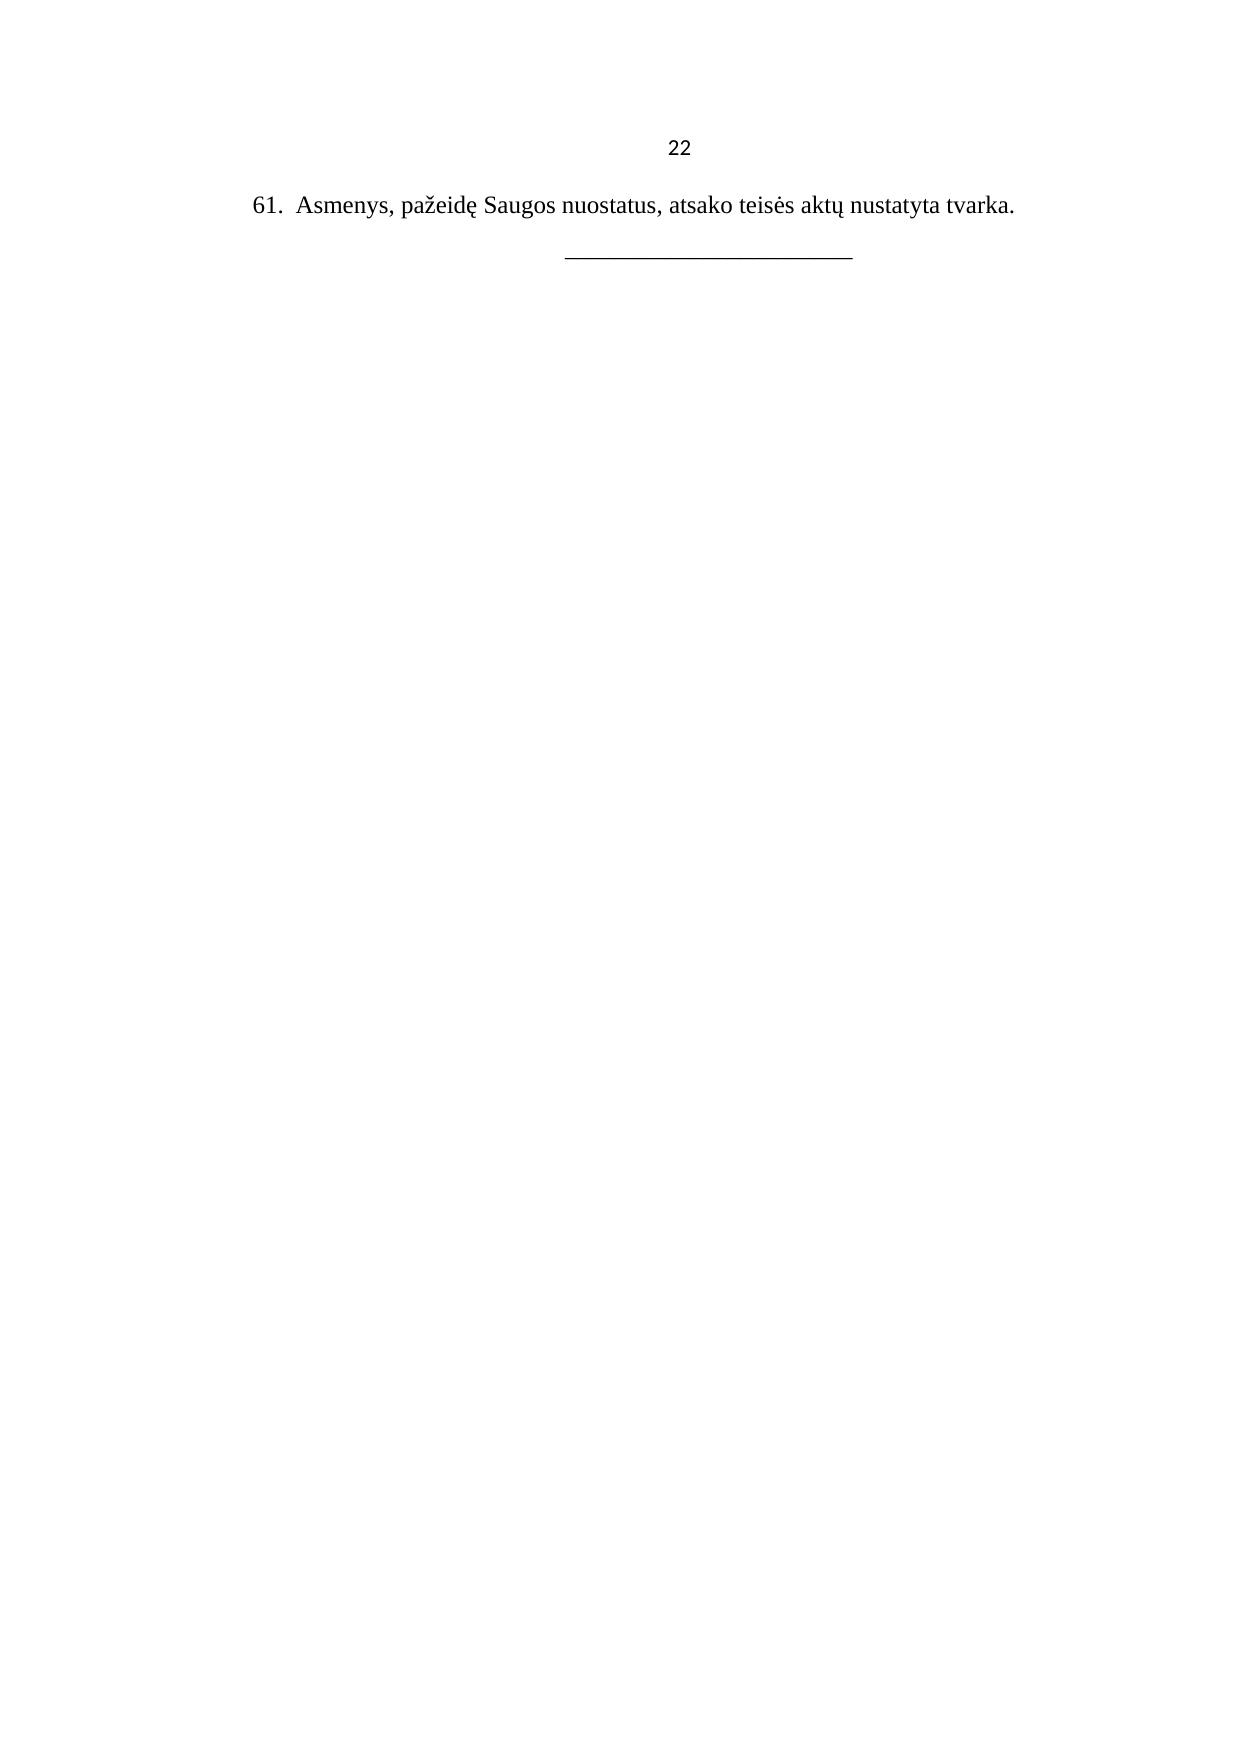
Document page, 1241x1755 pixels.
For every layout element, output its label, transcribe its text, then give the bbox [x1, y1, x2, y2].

text 61. Asmenys, pažeidę Saugos nuostatus, atsako teisės aktų nustatyta tvarka. [177, 190, 1181, 218]
text _______________________ [177, 233, 1181, 262]
